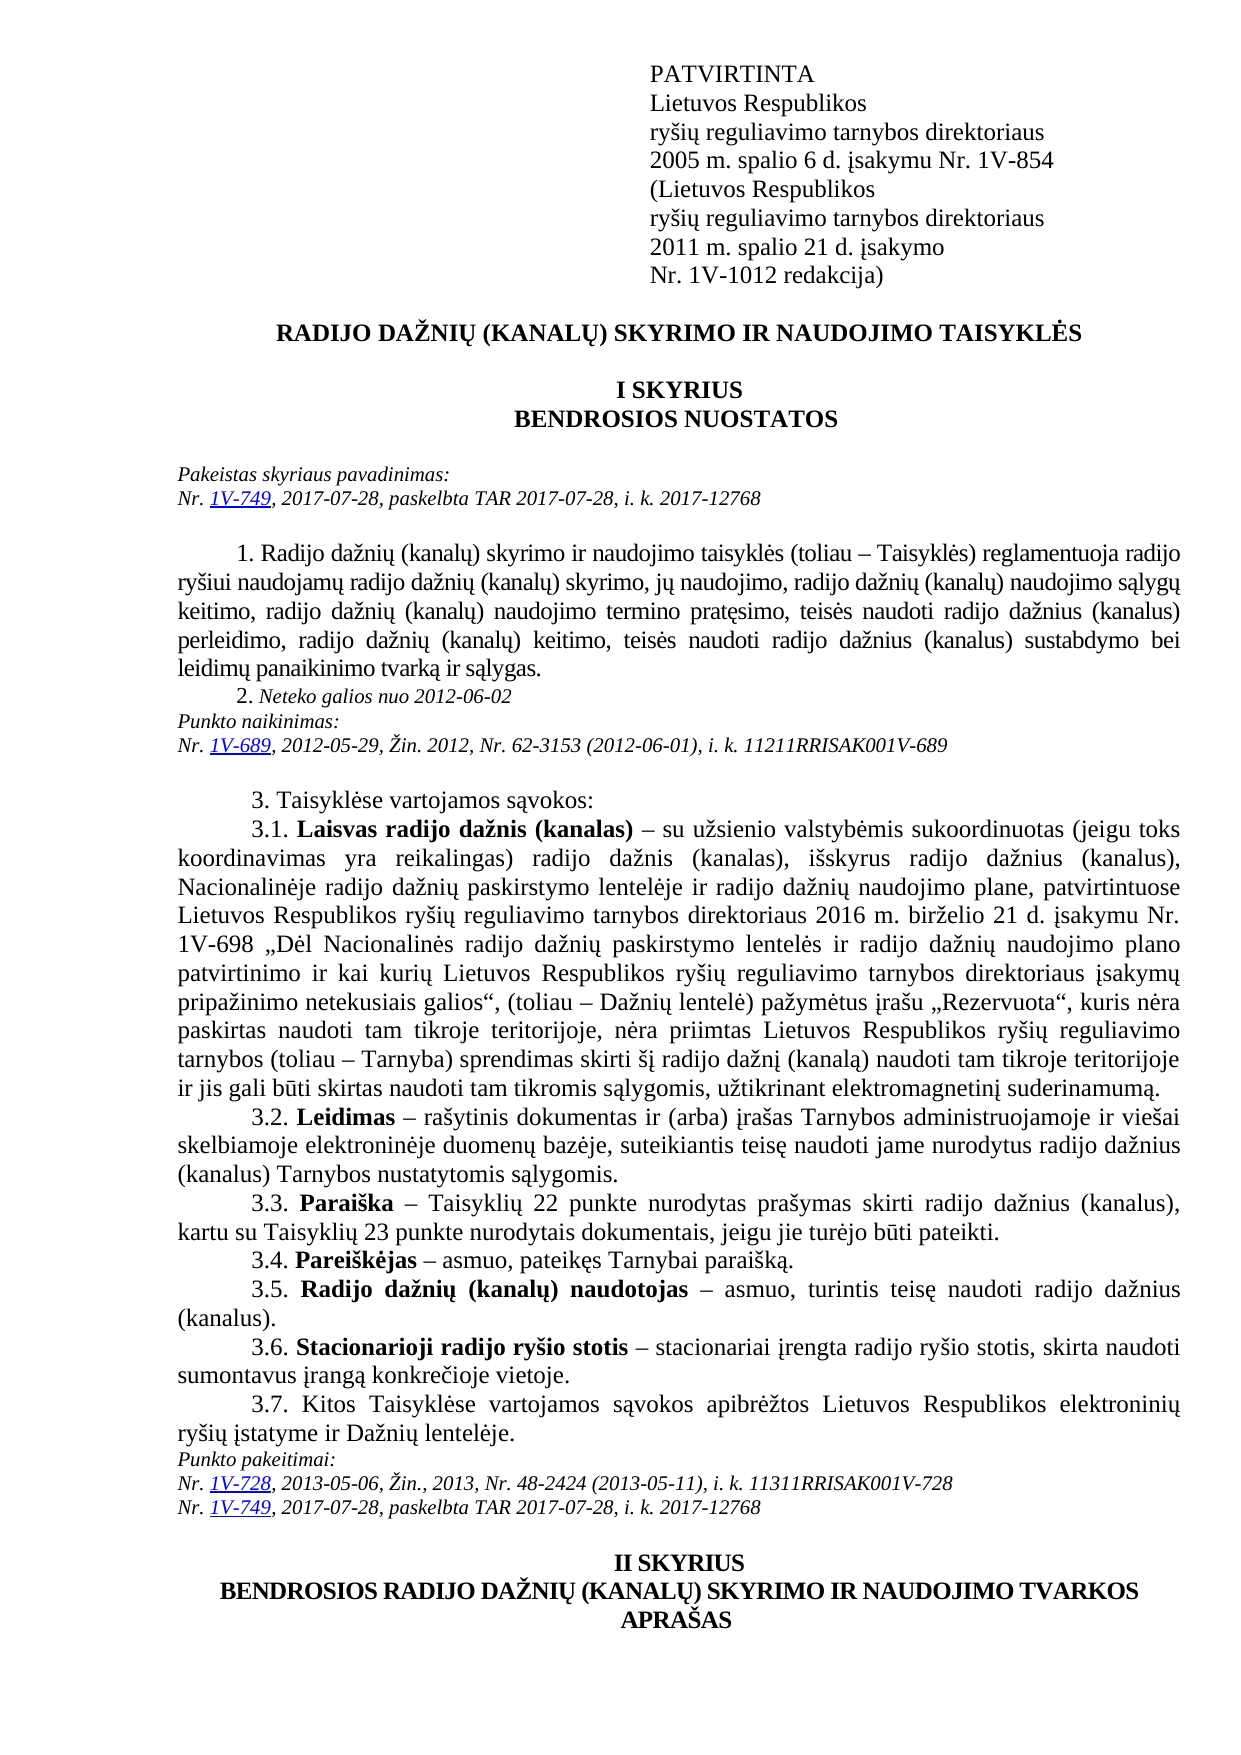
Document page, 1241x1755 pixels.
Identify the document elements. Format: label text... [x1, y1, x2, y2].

text Nr. 1V-1012 redakcija) [649, 260, 1181, 289]
text II SKYRIUS BENDROSIOS RADIJO DAŽNIŲ (KANALŲ) SKYRIMO IR NAUDOJIMO TVARKOS APRAŠAS [177, 1548, 1181, 1634]
text 3.7. Kitos Taisyklėse vartojamos sąvokos apibrėžtos Lietuvos Respublikos elektroninių ryšių įstatyme ir Dažnių lentelėje. [177, 1389, 1181, 1447]
text 1. Radijo dažnių (kanalų) skyrimo ir naudojimo taisyklės (toliau – Taisyklės) reglamentuoja radijo ryšiui naudojamų radijo dažnių (kanalų) skyrimo, jų naudojimo, radijo dažnių (kanalų) naudojimo sąlygų keitimo, radijo dažnių (kanalų) naudojimo termino pratęsimo, teisės naudoti radijo dažnius (kanalus) perleidimo, radijo dažnių (kanalų) keitimo, teisės naudoti radijo dažnius (kanalus) sustabdymo bei leidimų panaikinimo tvarką ir sąlygas. [177, 538, 1181, 682]
text 2011 m. spalio 21 d. įsakymo [649, 232, 1181, 260]
text 3.3. Paraiška – Taisyklių 22 punkte nurodytas prašymas skirti radijo dažnius (kanalus), kartu su Taisyklių 23 punkte nurodytais dokumentais, jeigu jie turėjo būti pateikti. [177, 1188, 1181, 1245]
text ryšių reguliavimo tarnybos direktoriaus [649, 203, 1181, 232]
text (Lietuvos Respublikos [649, 174, 1181, 203]
text Nr. 1V-749, 2017-07-28, paskelbta TAR 2017-07-28, i. k. 2017-12768 [177, 486, 1181, 510]
text RADIJO DAŽNIŲ (KANALŲ) SKYRIMO IR NAUDOJIMO TAISYKLĖS [177, 318, 1181, 347]
text I SKYRIUS BENDROSIOS NUOSTATOS [177, 375, 1181, 433]
text 3.1. Laisvas radijo dažnis (kanalas) – su užsienio valstybėmis sukoordinuotas (jeigu toks koordinavimas yra reikalingas) radijo dažnis (kanalas), išskyrus radijo dažnius (kanalus), Nacionalinėje radijo dažnių paskirstymo lentelėje ir radijo dažnių naudojimo plane, patvirtintuose Lietuvos Respublikos ryšių reguliavimo tarnybos direktoriaus 2016 m. birželio 21 d. įsakymu Nr. 1V-698 „Dėl Nacionalinės radijo dažnių paskirstymo lentelės ir radijo dažnių naudojimo plano patvirtinimo ir kai kurių Lietuvos Respublikos ryšių reguliavimo tarnybos direktoriaus įsakymų pripažinimo netekusiais galios“, (toliau – Dažnių lentelė) pažymėtus įrašu „Rezervuota“, kuris nėra paskirtas naudoti tam tikroje teritorijoje, nėra priimtas Lietuvos Respublikos ryšių reguliavimo tarnybos (toliau – Tarnyba) sprendimas skirti šį radijo dažnį (kanalą) naudoti tam tikroje teritorijoje ir jis gali būti skirtas naudoti tam tikromis sąlygomis, užtikrinant elektromagnetinį suderinamumą. [177, 814, 1181, 1102]
text 3.4. Pareiškėjas – asmuo, pateikęs Tarnybai paraišką. [177, 1245, 1181, 1274]
text PATVIRTINTA [649, 59, 1181, 88]
text Nr. 1V-689, 2012-05-29, Žin. 2012, Nr. 62-3153 (2012-06-01), i. k. 11211RRISAK001V-689 [177, 733, 1181, 757]
text 3.5. Radijo dažnių (kanalų) naudotojas – asmuo, turintis teisę naudoti radijo dažnius (kanalus). [177, 1274, 1181, 1332]
text Punkto pakeitimai: [177, 1447, 1181, 1471]
text Pakeistas skyriaus pavadinimas: [177, 462, 1181, 486]
text 3.2. Leidimas – rašytinis dokumentas ir (arba) įrašas Tarnybos administruojamoje ir viešai skelbiamoje elektroninėje duomenų bazėje, suteikiantis teisę naudoti jame nurodytus radijo dažnius (kanalus) Tarnybos nustatytomis sąlygomis. [177, 1102, 1181, 1188]
text Lietuvos Respublikos [649, 88, 1181, 117]
text Nr. 1V-728, 2013-05-06, Žin., 2013, Nr. 48-2424 (2013-05-11), i. k. 11311RRISAK001V-728 [177, 1471, 1181, 1495]
text Punkto naikinimas: [177, 708, 1181, 733]
text 3. Taisyklėse vartojamos sąvokos: [177, 785, 1181, 814]
text Nr. 1V-749, 2017-07-28, paskelbta TAR 2017-07-28, i. k. 2017-12768 [177, 1495, 1181, 1519]
text ryšių reguliavimo tarnybos direktoriaus [649, 117, 1181, 145]
text 2. Neteko galios nuo 2012-06-02 [177, 682, 1181, 708]
text 3.6. Stacionarioji radijo ryšio stotis – stacionariai įrengta radijo ryšio stotis, skirta naudoti sumontavus įrangą konkrečioje vietoje. [177, 1332, 1181, 1389]
text 2005 m. spalio 6 d. įsakymu Nr. 1V-854 [649, 145, 1181, 174]
